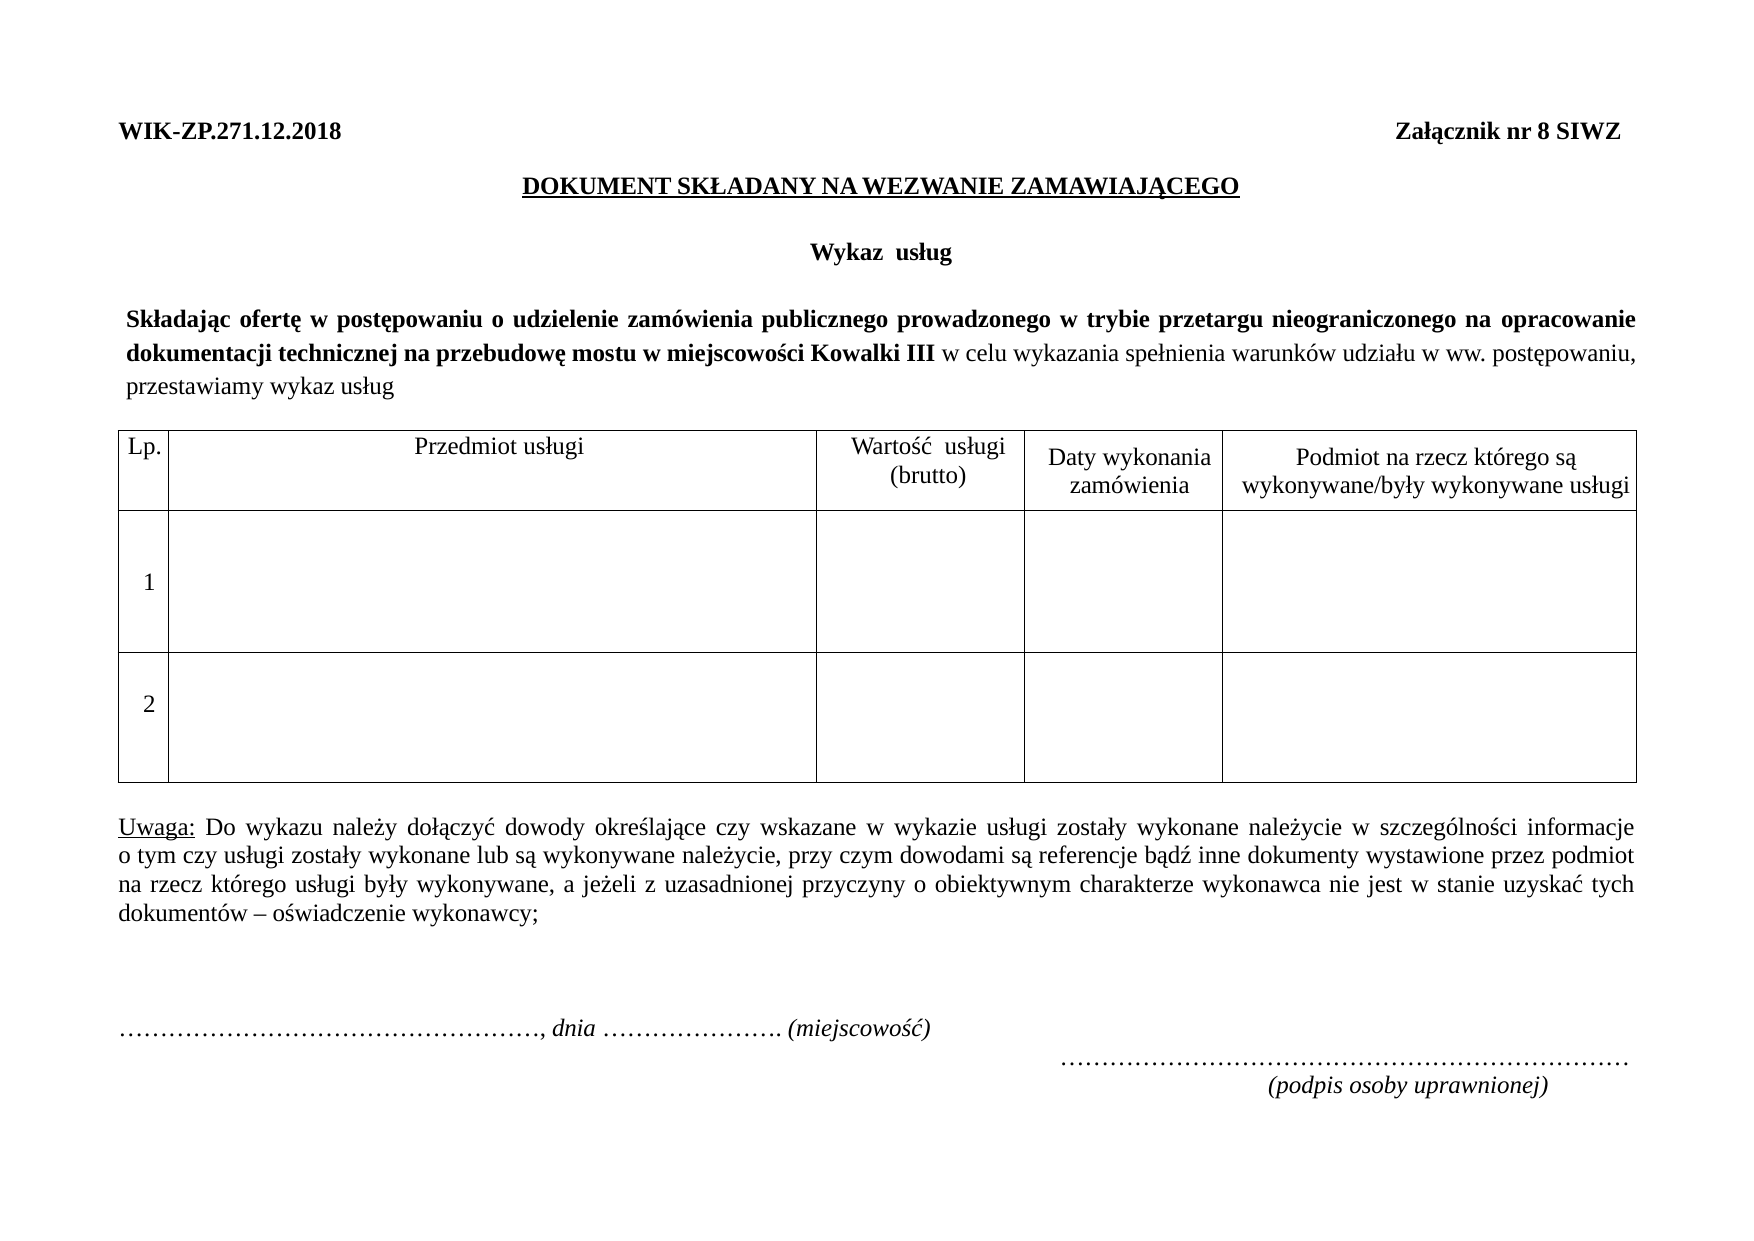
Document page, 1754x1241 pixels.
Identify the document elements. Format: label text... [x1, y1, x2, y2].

text Wykaz usług [126, 234, 1636, 267]
text ……………………………………………, dnia …………………. (miejscowość) [118, 1013, 1636, 1042]
table_header Daty wykonania zamówienia [1025, 431, 1222, 510]
table_cell [169, 653, 173, 782]
table_header Przedmiot usługi [169, 431, 816, 510]
table_cell [169, 511, 816, 652]
text …………………………………………………………… [118, 1042, 1636, 1070]
text WIK-ZP.271.12.2018 Załącznik nr 8 SIWZ [118, 118, 1632, 144]
table_cell 1 [119, 511, 168, 652]
text Składając ofertę w postępowaniu o udzielenie zamówienia publicznego prowadzonego w trybie przetargu nieograniczonego na opracowanie dokumentacji technicznej na przebudowę mostu w miejscowości Kowalki III w celu wykazania spełnienia warunków udziału w ww. postępowaniu, przestawiamy wykaz usług [126, 301, 1636, 401]
text (podpis osoby uprawnionej) [118, 1070, 1551, 1099]
table_cell [1223, 653, 1636, 782]
table_header Podmiot na rzecz którego są wykonywane/były wykonywane usługi [1223, 431, 1636, 510]
table_cell [812, 653, 816, 782]
table_header Wartość usługi (brutto) [817, 431, 1024, 510]
table_cell [1223, 511, 1636, 652]
table_cell 2 [119, 653, 168, 782]
table_header Lp. [119, 431, 168, 510]
text DOKUMENT SKŁADANY NA WEZWANIE ZAMAWIAJĄCEGO [126, 171, 1636, 200]
table_cell [1025, 511, 1222, 652]
text Uwaga: Do wykazu należy dołączyć dowody określające czy wskazane w wykazie usługi zostały wykonane należycie w szczególności informacje o tym czy usługi zostały wykonane lub są wykonywane należycie, przy czym dowodami są referencje bądź inne dokumenty wystawione przez podmiot na rzecz którego usługi były wykonywane, a jeżeli z uzasadnionej przyczyny o obiektywnym charakterze wykonawca nie jest w stanie uzyskać tych dokumentów – oświadczenie wykonawcy; [118, 812, 1636, 927]
table_cell [817, 653, 1024, 782]
table_cell [1025, 653, 1222, 782]
table_cell [817, 511, 1024, 652]
